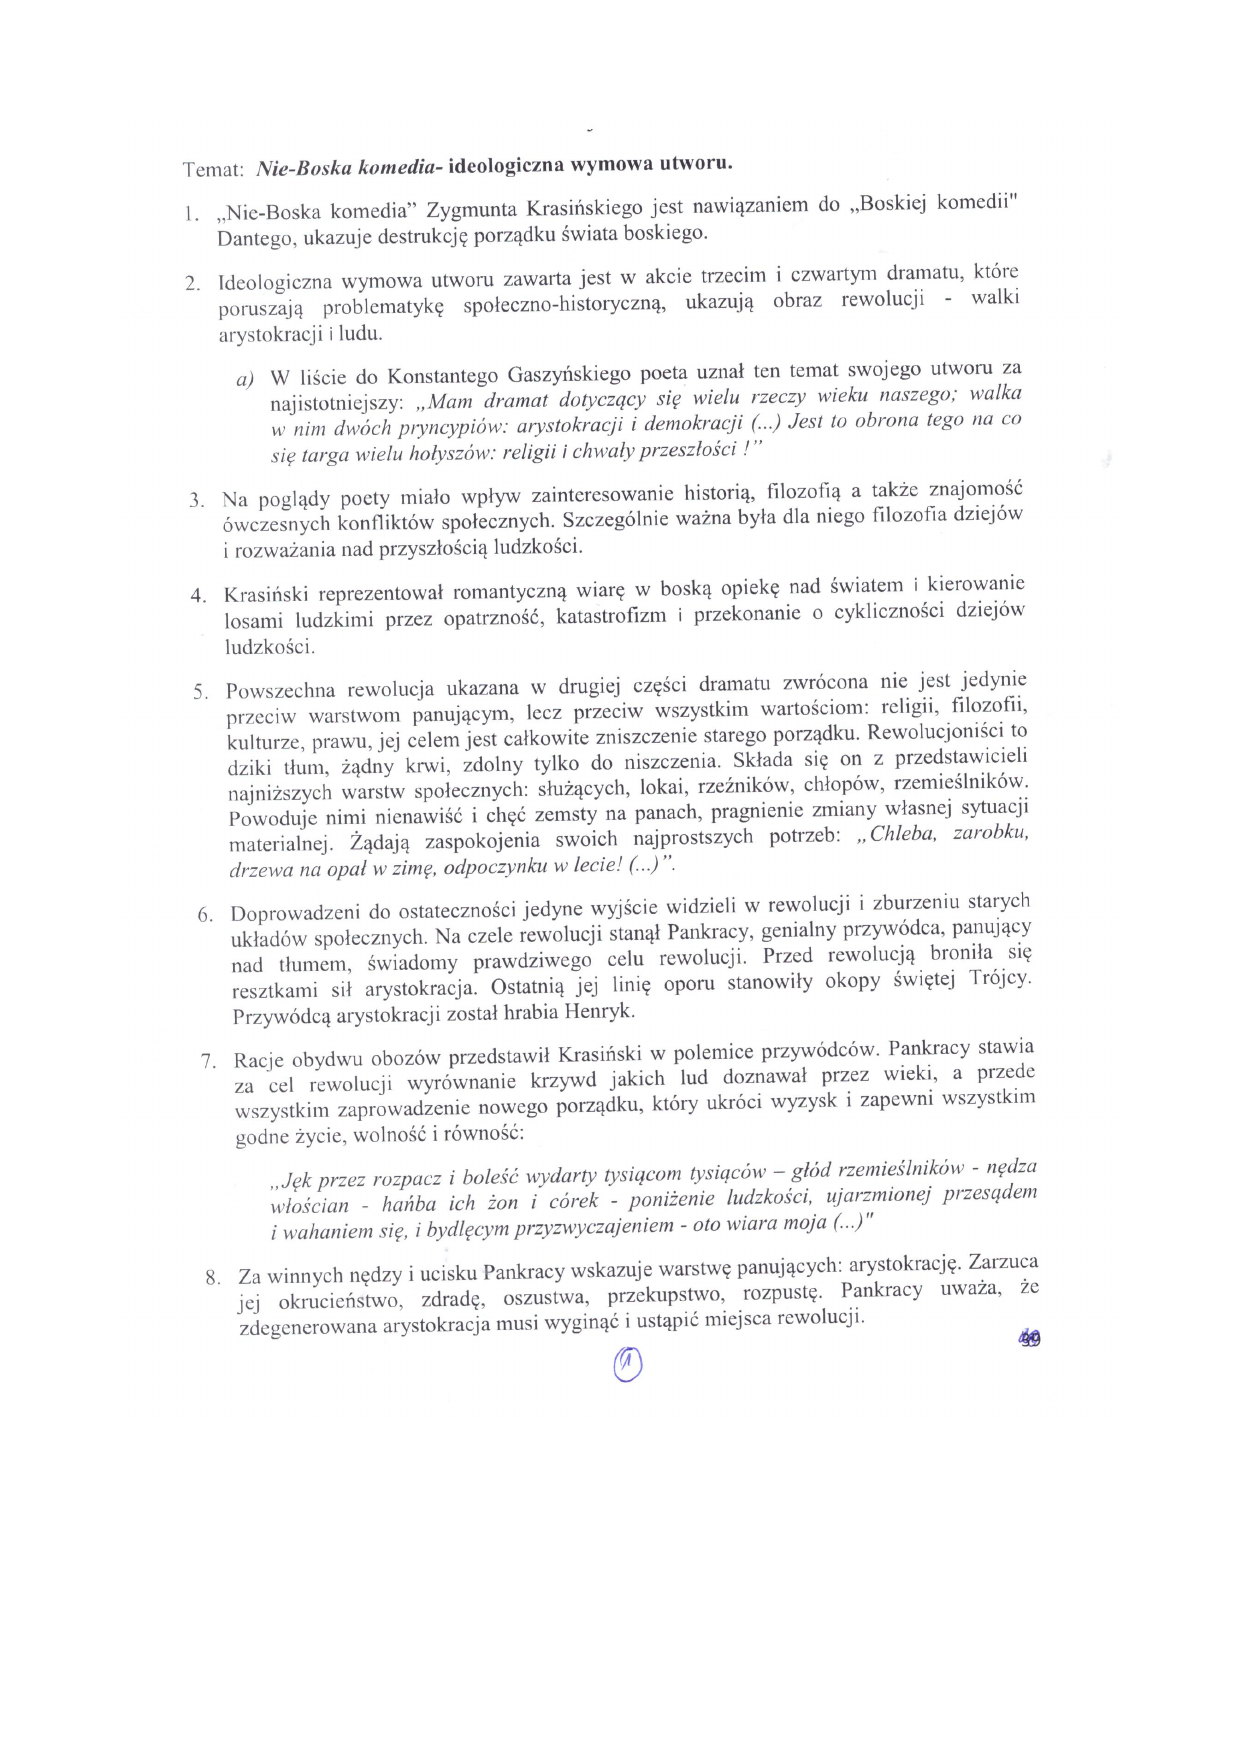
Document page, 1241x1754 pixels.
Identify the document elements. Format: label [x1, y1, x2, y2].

picture [118, 118, 1123, 1418]
